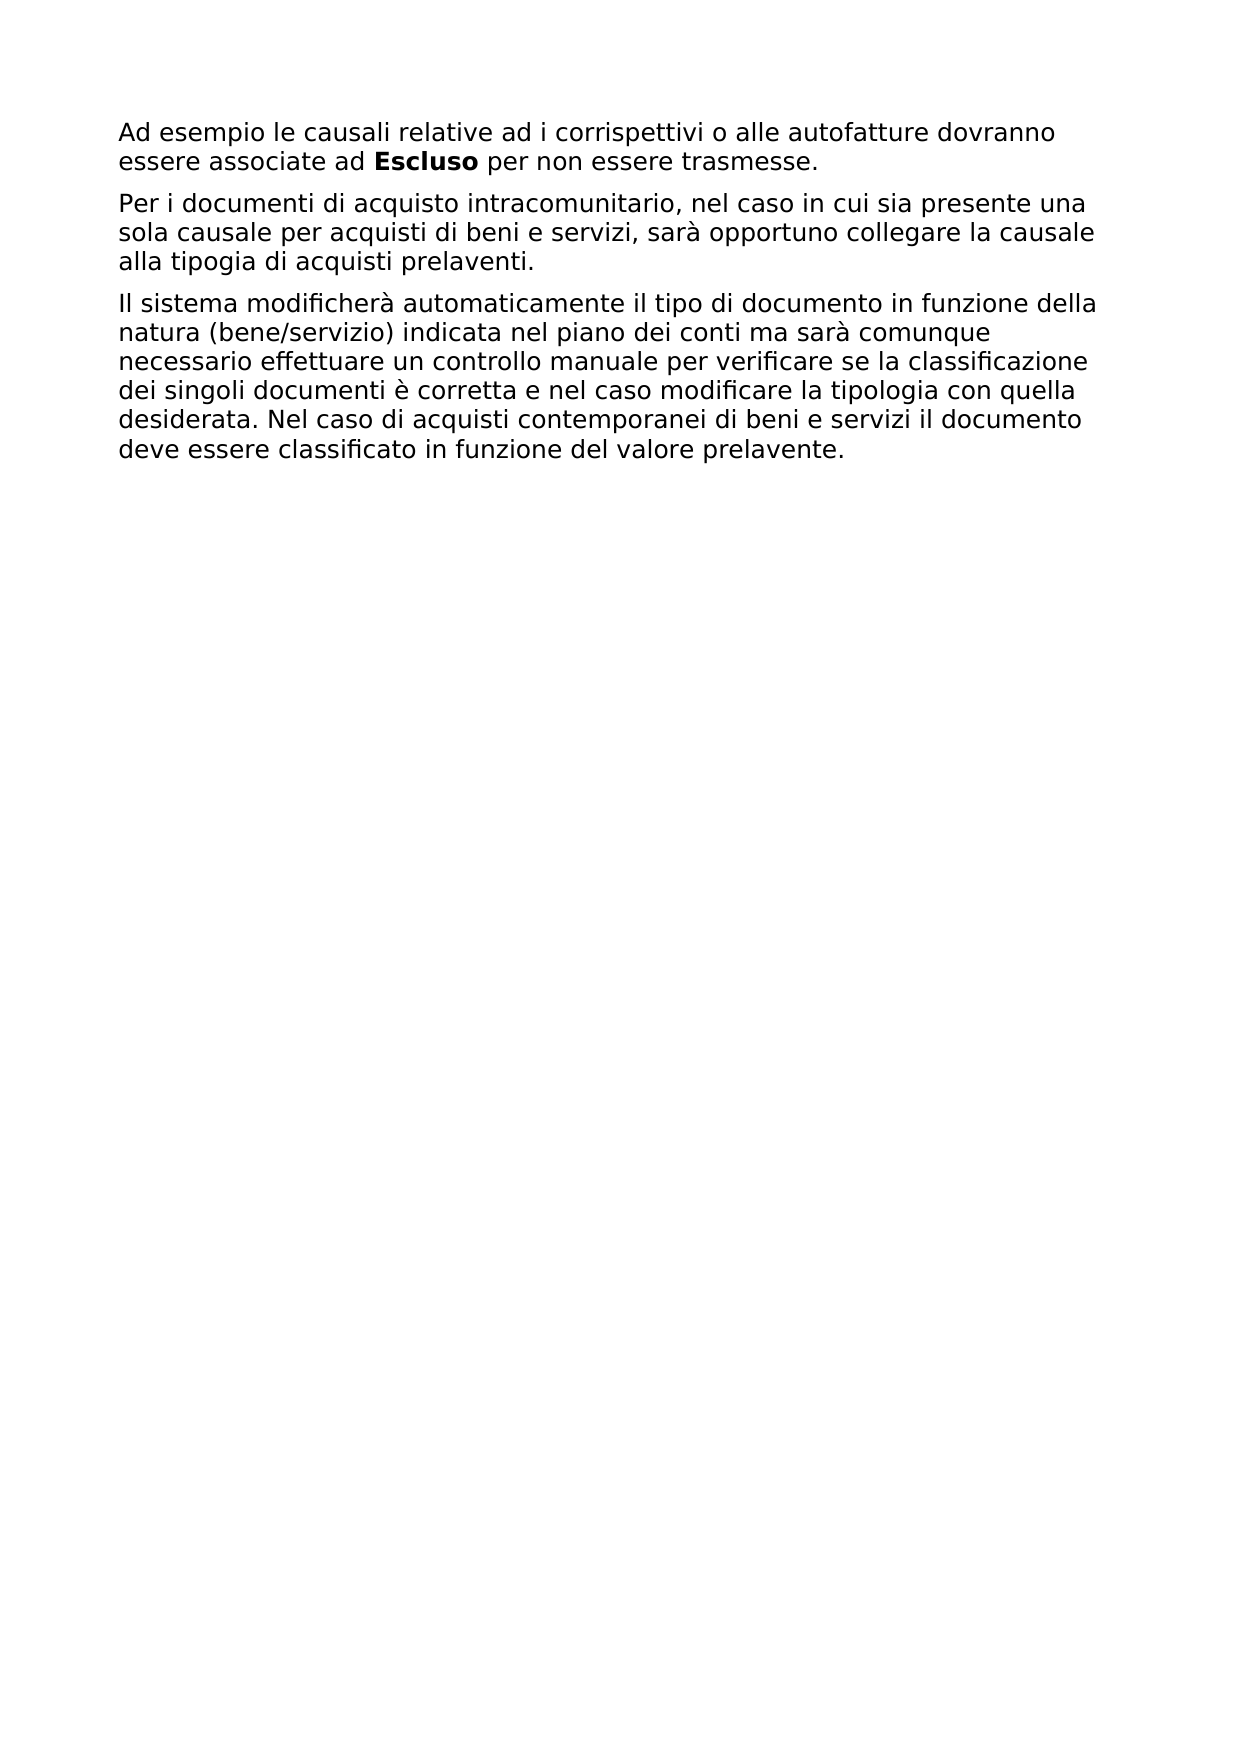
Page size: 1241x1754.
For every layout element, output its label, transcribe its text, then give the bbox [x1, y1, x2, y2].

text Il sistema modificherà automaticamente il tipo di documento in funzione della natura (bene/servizio) indicata nel piano dei conti ma sarà comunque necessario effettuare un controllo manuale per verificare se la classificazione dei singoli documenti è corretta e nel caso modificare la tipologia con quella desiderata. Nel caso di acquisti contemporanei di beni e servizi il documento deve essere classificato in funzione del valore prelavente. [118, 289, 1122, 464]
text Per i documenti di acquisto intracomunitario, nel caso in cui sia presente una sola causale per acquisti di beni e servizi, sarà opportuno collegare la causale alla tipogia di acquisti prelaventi. [118, 189, 1122, 276]
text Ad esempio le causali relative ad i corrispettivi o alle autofatture dovranno essere associate ad Escluso per non essere trasmesse. [118, 118, 1122, 176]
